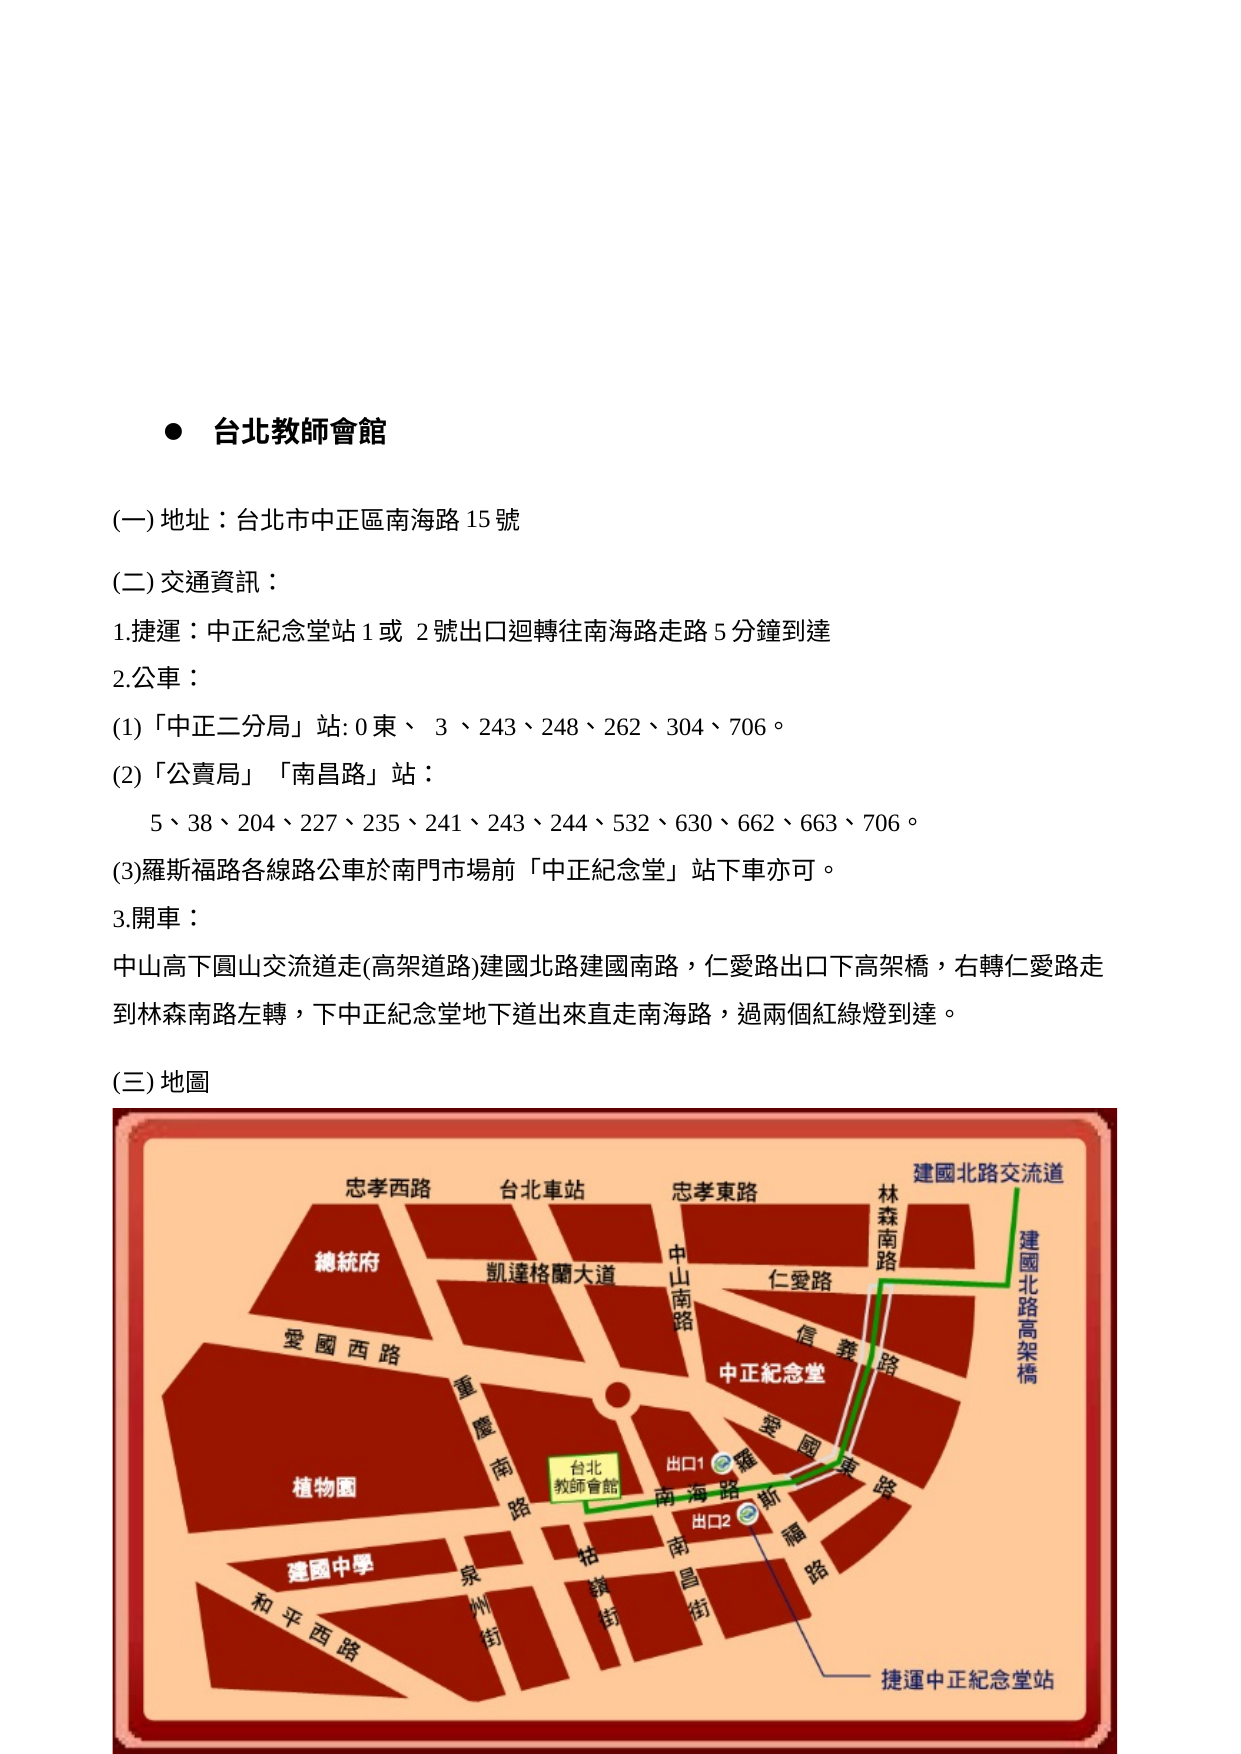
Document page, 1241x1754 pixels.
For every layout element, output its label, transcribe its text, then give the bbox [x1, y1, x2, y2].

text (一) 地址：台北市中正區南海路15號 [112, 477, 1128, 539]
text (1)「中正二分局」站: 0東、 3 、243、248、262、304、706。 [112, 697, 1128, 745]
text (二) 交通資訊： [112, 539, 1128, 602]
text (三) 地圖 [112, 1039, 1128, 1102]
list 台北教師會館 [162, 404, 1128, 452]
text (2)「公賣局」「南昌路」站：5、38、204、227、235、241、243、244、532、630、662、663、706。 [112, 745, 1128, 841]
text 1.捷運：中正紀念堂站1或 2號出口迴轉往南海路走路5分鐘到達 [112, 602, 1128, 649]
text 2.公車： [112, 649, 1128, 697]
text 中山高下圓山交流道走(高架道路)建國北路建國南路，仁愛路出口下高架橋，右轉仁愛路走到林森南路左轉，下中正紀念堂地下道出來直走南海路，過兩個紅綠燈到達。 [112, 937, 1128, 1033]
text (3)羅斯福路各線路公車於南門市場前「中正紀念堂」站下車亦可。 [112, 841, 1128, 889]
text 3.開車： [112, 889, 1128, 937]
